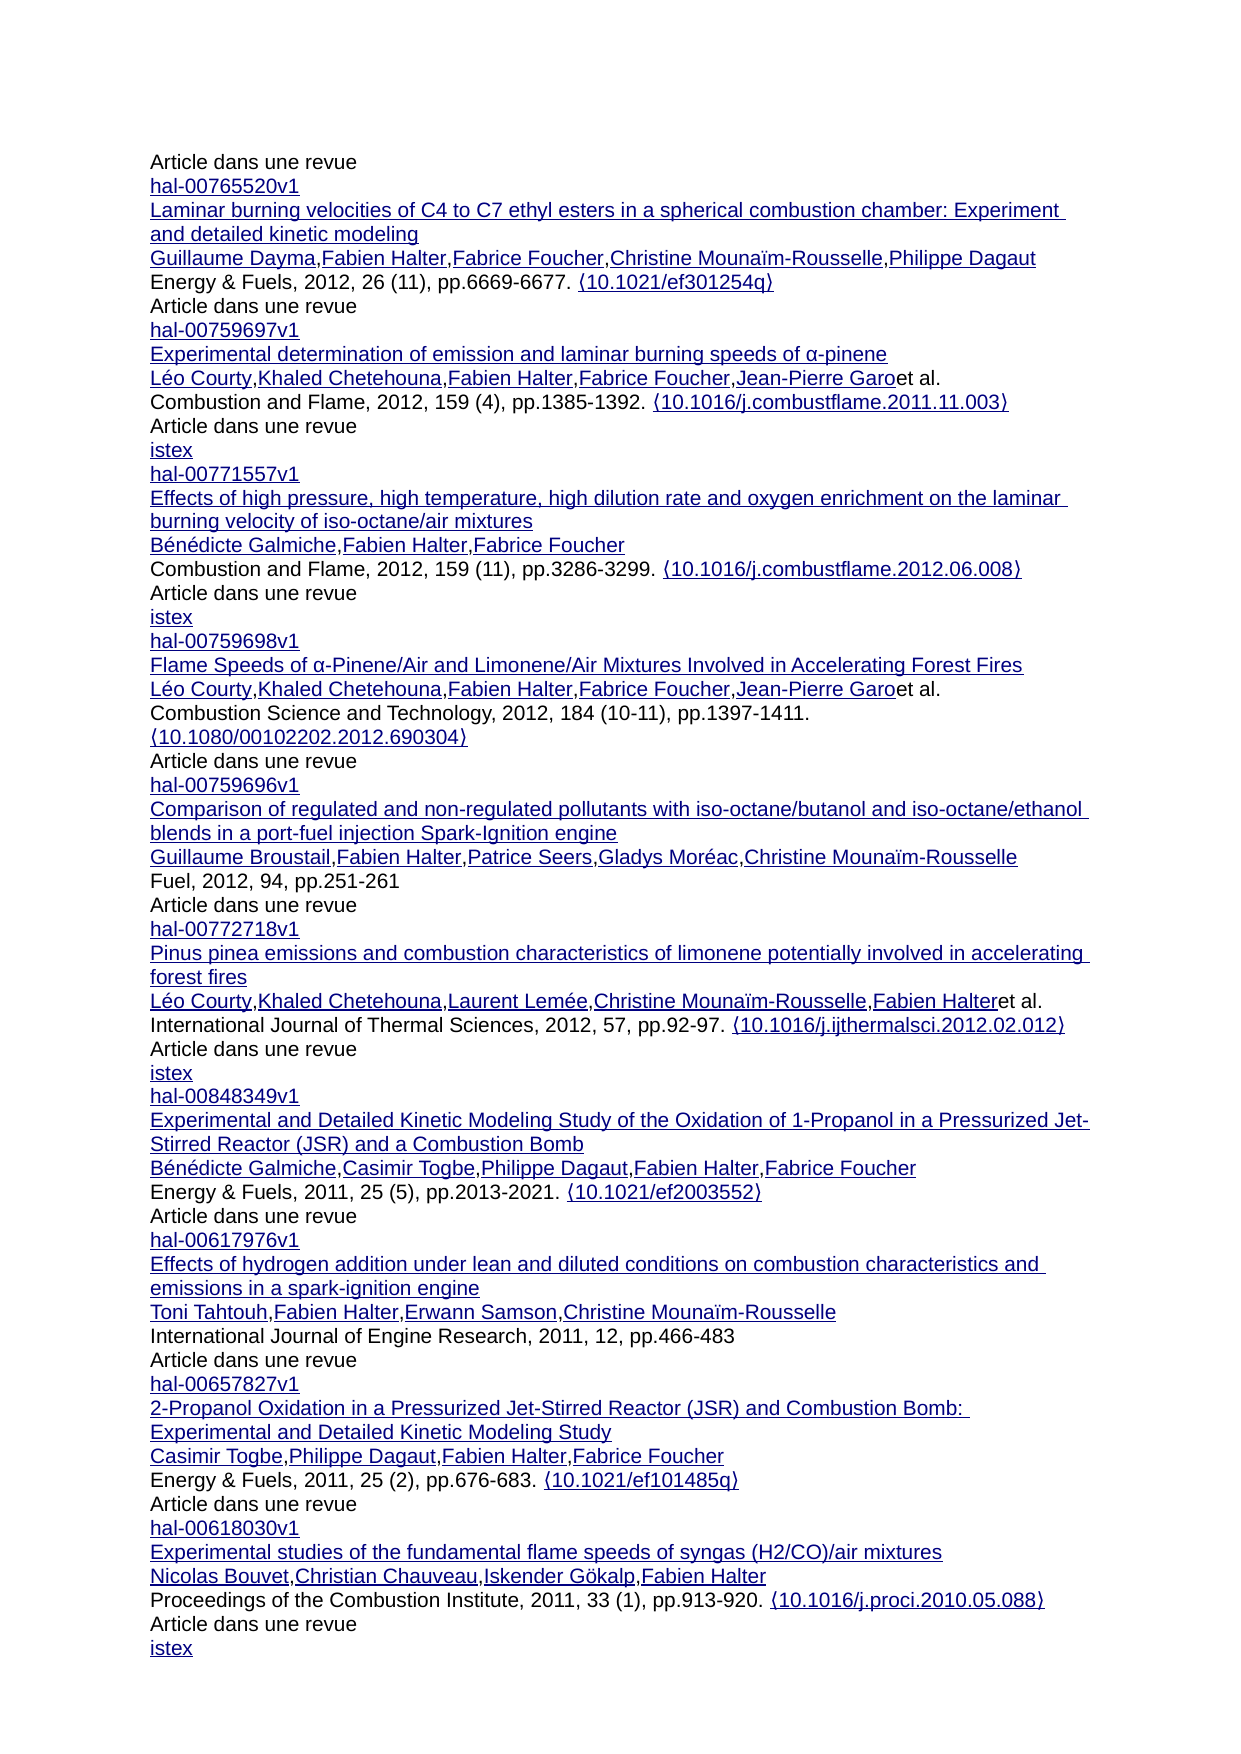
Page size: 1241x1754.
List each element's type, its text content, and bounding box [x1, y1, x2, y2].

table_cell Effects of hydrogen addition under lean and diluted conditions on combustion characteristics and emissions in a spark-ignition engine Toni Tahtouh,Fabien Halter,Erwann Samson,Christine Mounaïm-Rousselle International Journal of Engine Research, 2011, 12, pp.466-483 Article dans une revue hal-00657827v1 [150, 1252, 1090, 1396]
table_cell Comparison of regulated and non-regulated pollutants with iso-octane/butanol and iso-octane/ethanol blends in a port-fuel injection Spark-Ignition engine Guillaume Broustail,Fabien Halter,Patrice Seers,Gladys Moréac,Christine Mounaïm-Rousselle Fuel, 2012, 94, pp.251-261 Article dans une revue hal-00772718v1 [150, 797, 1090, 941]
table_cell forest fires Léo Courty,Khaled Chetehouna,Laurent Lemée,Christine Mounaïm-Rousselle,Fabien Halteret al. International Journal of Thermal Sciences, 2012, 57, pp.92-97. ⟨10.1016/j.ijthermalsci.2012.02.012⟩ Article dans une revue istex hal-00848349v1 [150, 963, 1090, 1108]
table_cell 2-Propanol Oxidation in a Pressurized Jet-Stirred Reactor (JSR) and Combustion Bomb: Experimental and Detailed Kinetic Modeling Study Casimir Togbe,Philippe Dagaut,Fabien Halter,Fabrice Foucher Energy & Fuels, 2011, 25 (2), pp.676-683. ⟨10.1021/ef101485q⟩ Article dans une revue hal-00618030v1 [150, 1396, 1090, 1539]
table_cell Pinus pinea emissions and combustion characteristics of limonene potentially involved in accelerating [150, 941, 1090, 962]
table_cell Experimental studies of the fundamental flame speeds of syngas (H2/CO)/air mixtures Nicolas Bouvet,Christian Chauveau,Iskender Gökalp,Fabien Halter Proceedings of the Combustion Institute, 2011, 33 (1), pp.913-920. ⟨10.1016/j.proci.2010.05.088⟩ Article dans une revue istex [150, 1540, 1090, 1659]
table_cell Effects of high pressure, high temperature, high dilution rate and oxygen enrichment on the laminar burning velocity of iso-octane/air mixtures Bénédicte Galmiche,Fabien Halter,Fabrice Foucher Combustion and Flame, 2012, 159 (11), pp.3286-3299. ⟨10.1016/j.combustflame.2012.06.008⟩ Article dans une revue istex hal-00759698v1 [150, 485, 1090, 653]
table_cell Article dans une revue hal-00765520v1 [150, 150, 1090, 198]
table_cell Experimental determination of emission and laminar burning speeds of α-pinene Léo Courty,Khaled Chetehouna,Fabien Halter,Fabrice Foucher,Jean-Pierre Garoet al. Combustion and Flame, 2012, 159 (4), pp.1385-1392. ⟨10.1016/j.combustflame.2011.11.003⟩ Article dans une revue istex hal-00771557v1 [150, 342, 1090, 485]
table_cell Flame Speeds of α-Pinene/Air and Limonene/Air Mixtures Involved in Accelerating Forest Fires Léo Courty,Khaled Chetehouna,Fabien Halter,Fabrice Foucher,Jean-Pierre Garoet al. Combustion Science and Technology, 2012, 184 (10-11), pp.1397-1411. ⟨10.1080/00102202.2012.690304⟩ Article dans une revue hal-00759696v1 [150, 653, 1090, 797]
table_cell Laminar burning velocities of C4 to C7 ethyl esters in a spherical combustion chamber: Experiment and detailed kinetic modeling Guillaume Dayma,Fabien Halter,Fabrice Foucher,Christine Mounaïm-Rousselle,Philippe Dagaut Energy & Fuels, 2012, 26 (11), pp.6669-6677. ⟨10.1021/ef301254q⟩ Article dans une revue hal-00759697v1 [150, 198, 1090, 342]
table_cell Stirred Reactor (JSR) and a Combustion Bomb Bénédicte Galmiche,Casimir Togbe,Philippe Dagaut,Fabien Halter,Fabrice Foucher Energy & Fuels, 2011, 25 (5), pp.2013-2021. ⟨10.1021/ef2003552⟩ Article dans une revue hal-00617976v1 [150, 1130, 1090, 1252]
table_cell Experimental and Detailed Kinetic Modeling Study of the Oxidation of 1-Propanol in a Pressurized Jet- [150, 1108, 1090, 1129]
